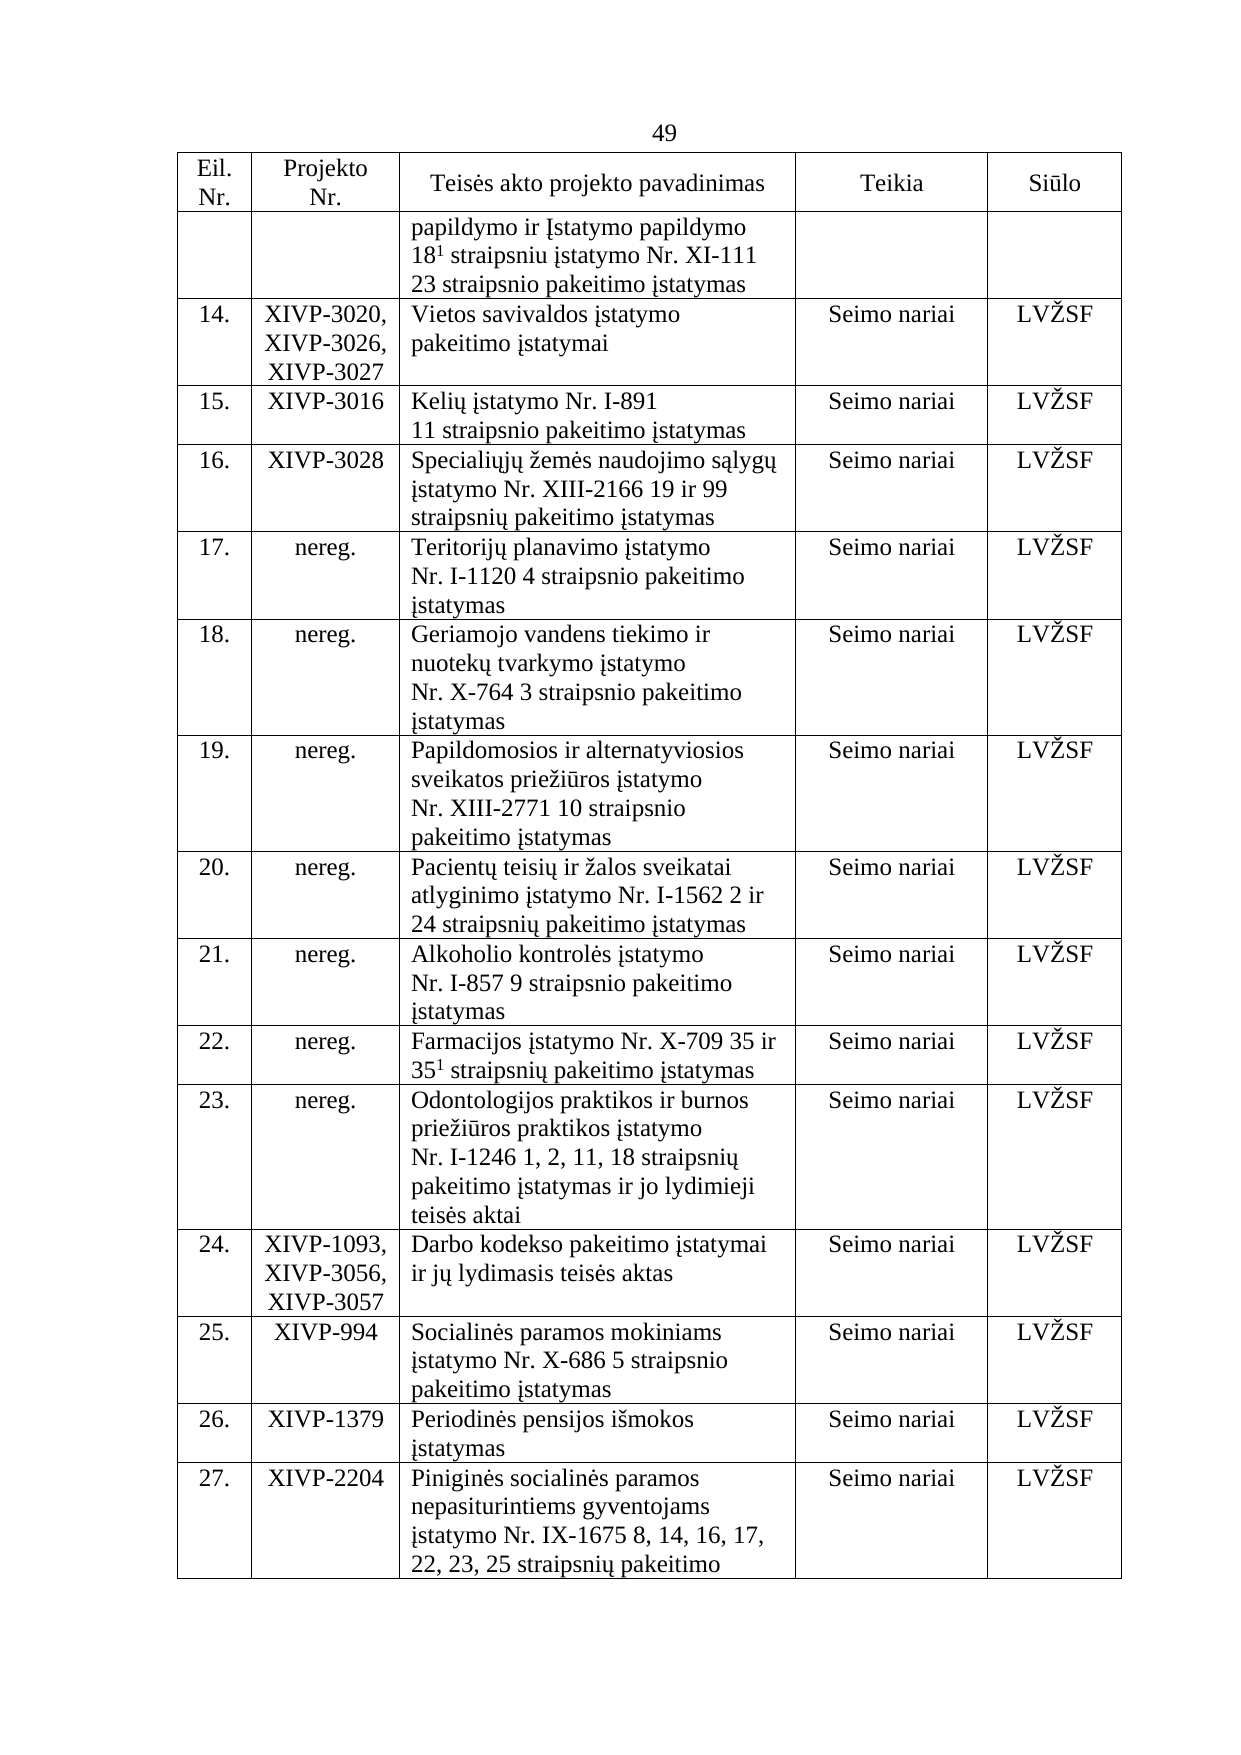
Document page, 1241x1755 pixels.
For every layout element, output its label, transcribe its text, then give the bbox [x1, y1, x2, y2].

table_header Teikia [796, 153, 987, 211]
table_cell nereg. [252, 939, 399, 1025]
table_cell LVŽSF [988, 1463, 1121, 1578]
table_cell Alkoholio kontrolės įstatymo Nr. I-857 9 straipsnio pakeitimo įstatymas [400, 939, 795, 1025]
table_cell XIVP-3028 [252, 445, 399, 531]
table_cell 25. [178, 1317, 251, 1403]
table_cell nereg. [252, 620, 399, 734]
table_cell 21. [178, 939, 251, 1025]
table_cell 15. [178, 386, 251, 444]
table_cell LVŽSF [988, 736, 1121, 851]
table_cell XIVP-3020, XIVP-3026, XIVP-3027 [252, 299, 399, 385]
table_header Siūlo [988, 153, 1121, 211]
table_header Eil. Nr. [178, 153, 251, 211]
table_cell LVŽSF [988, 939, 1121, 1025]
table_cell nereg. [252, 1026, 399, 1084]
table_cell LVŽSF [988, 299, 1121, 385]
table_cell LVŽSF [988, 852, 1121, 938]
table_cell 19. [178, 736, 251, 851]
table_cell XIVP-2204 [252, 1463, 399, 1578]
table_cell LVŽSF [988, 386, 1121, 444]
table_cell [796, 212, 987, 298]
table_cell Seimo nariai [796, 1317, 987, 1403]
table_cell 24. [178, 1230, 251, 1316]
table_cell [252, 212, 399, 298]
table_cell 22. [178, 1026, 251, 1084]
table_cell 16. [178, 445, 251, 531]
table_cell papildymo ir Įstatymo papildymo 181 straipsniu įstatymo Nr. XI-111 23 straipsnio pakeitimo įstatymas [400, 212, 795, 298]
table_cell XIVP-1379 [252, 1404, 399, 1462]
table_cell 17. [178, 532, 251, 618]
table_cell Seimo nariai [796, 386, 987, 444]
table_cell 20. [178, 852, 251, 938]
table_cell LVŽSF [988, 445, 1121, 531]
table_cell Seimo nariai [796, 1404, 987, 1462]
table_cell Seimo nariai [796, 620, 987, 734]
table_cell nereg. [252, 532, 399, 618]
table_cell LVŽSF [988, 1085, 1121, 1228]
table_cell Seimo nariai [796, 299, 987, 385]
table_cell XIVP-1093, XIVP-3056, XIVP-3057 [252, 1230, 399, 1316]
table_cell Piniginės socialinės paramos nepasiturintiems gyventojams įstatymo Nr. IX-1675 8, 14, 16, 17, 22, 23, 25 straipsnių pakeitimo [400, 1463, 795, 1578]
table_cell LVŽSF [988, 1404, 1121, 1462]
table_cell Vietos savivaldos įstatymo pakeitimo įstatymai [400, 299, 795, 385]
table_header Projekto Nr. [252, 153, 399, 211]
table_cell LVŽSF [988, 620, 1121, 734]
table_cell Seimo nariai [796, 1463, 987, 1578]
table_cell nereg. [252, 1085, 399, 1228]
table_cell 18. [178, 620, 251, 734]
table_cell [988, 212, 1121, 298]
table_cell Seimo nariai [796, 736, 987, 851]
table_cell Socialinės paramos mokiniams įstatymo Nr. X-686 5 straipsnio pakeitimo įstatymas [400, 1317, 795, 1403]
table_cell Seimo nariai [796, 852, 987, 938]
table_cell [178, 212, 251, 298]
table_cell Kelių įstatymo Nr. I-891 11 straipsnio pakeitimo įstatymas [400, 386, 795, 444]
table_cell 26. [178, 1404, 251, 1462]
table_cell Odontologijos praktikos ir burnos priežiūros praktikos įstatymo Nr. I-1246 1, 2, 11, 18 straipsnių pakeitimo įstatymas ir jo lydimieji teisės aktai [400, 1085, 795, 1228]
table_cell Seimo nariai [796, 939, 987, 1025]
table_cell Darbo kodekso pakeitimo įstatymai ir jų lydimasis teisės aktas [400, 1230, 795, 1316]
table_cell Geriamojo vandens tiekimo ir nuotekų tvarkymo įstatymo Nr. X-764 3 straipsnio pakeitimo įstatymas [400, 620, 795, 734]
table_cell Teritorijų planavimo įstatymo Nr. I-1120 4 straipsnio pakeitimo įstatymas [400, 532, 795, 618]
table_cell nereg. [252, 736, 399, 851]
table_cell Seimo nariai [796, 445, 987, 531]
table_cell LVŽSF [988, 1026, 1121, 1084]
table_cell Seimo nariai [796, 1026, 987, 1084]
table_cell Pacientų teisių ir žalos sveikatai atlyginimo įstatymo Nr. I-1562 2 ir 24 straipsnių pakeitimo įstatymas [400, 852, 795, 938]
table_cell Farmacijos įstatymo Nr. X-709 35 ir 351 straipsnių pakeitimo įstatymas [400, 1026, 795, 1084]
table_cell 23. [178, 1085, 251, 1228]
table_cell XIVP-3016 [252, 386, 399, 444]
table_cell Seimo nariai [796, 1230, 987, 1316]
table_cell LVŽSF [988, 1230, 1121, 1316]
table_cell Specialiųjų žemės naudojimo sąlygų įstatymo Nr. XIII-2166 19 ir 99 straipsnių pakeitimo įstatymas [400, 445, 795, 531]
table_cell 14. [178, 299, 251, 385]
table_cell LVŽSF [988, 532, 1121, 618]
table_cell LVŽSF [988, 1317, 1121, 1403]
table_cell 27. [178, 1463, 251, 1578]
table_cell Seimo nariai [796, 532, 987, 618]
table_cell XIVP-994 [252, 1317, 399, 1403]
table_cell Periodinės pensijos išmokos įstatymas [400, 1404, 795, 1462]
table_cell nereg. [252, 852, 399, 938]
table_header Teisės akto projekto pavadinimas [400, 153, 795, 211]
table_cell Papildomosios ir alternatyviosios sveikatos priežiūros įstatymo Nr. XIII-2771 10 straipsnio pakeitimo įstatymas [400, 736, 795, 851]
table_cell Seimo nariai [796, 1085, 987, 1228]
